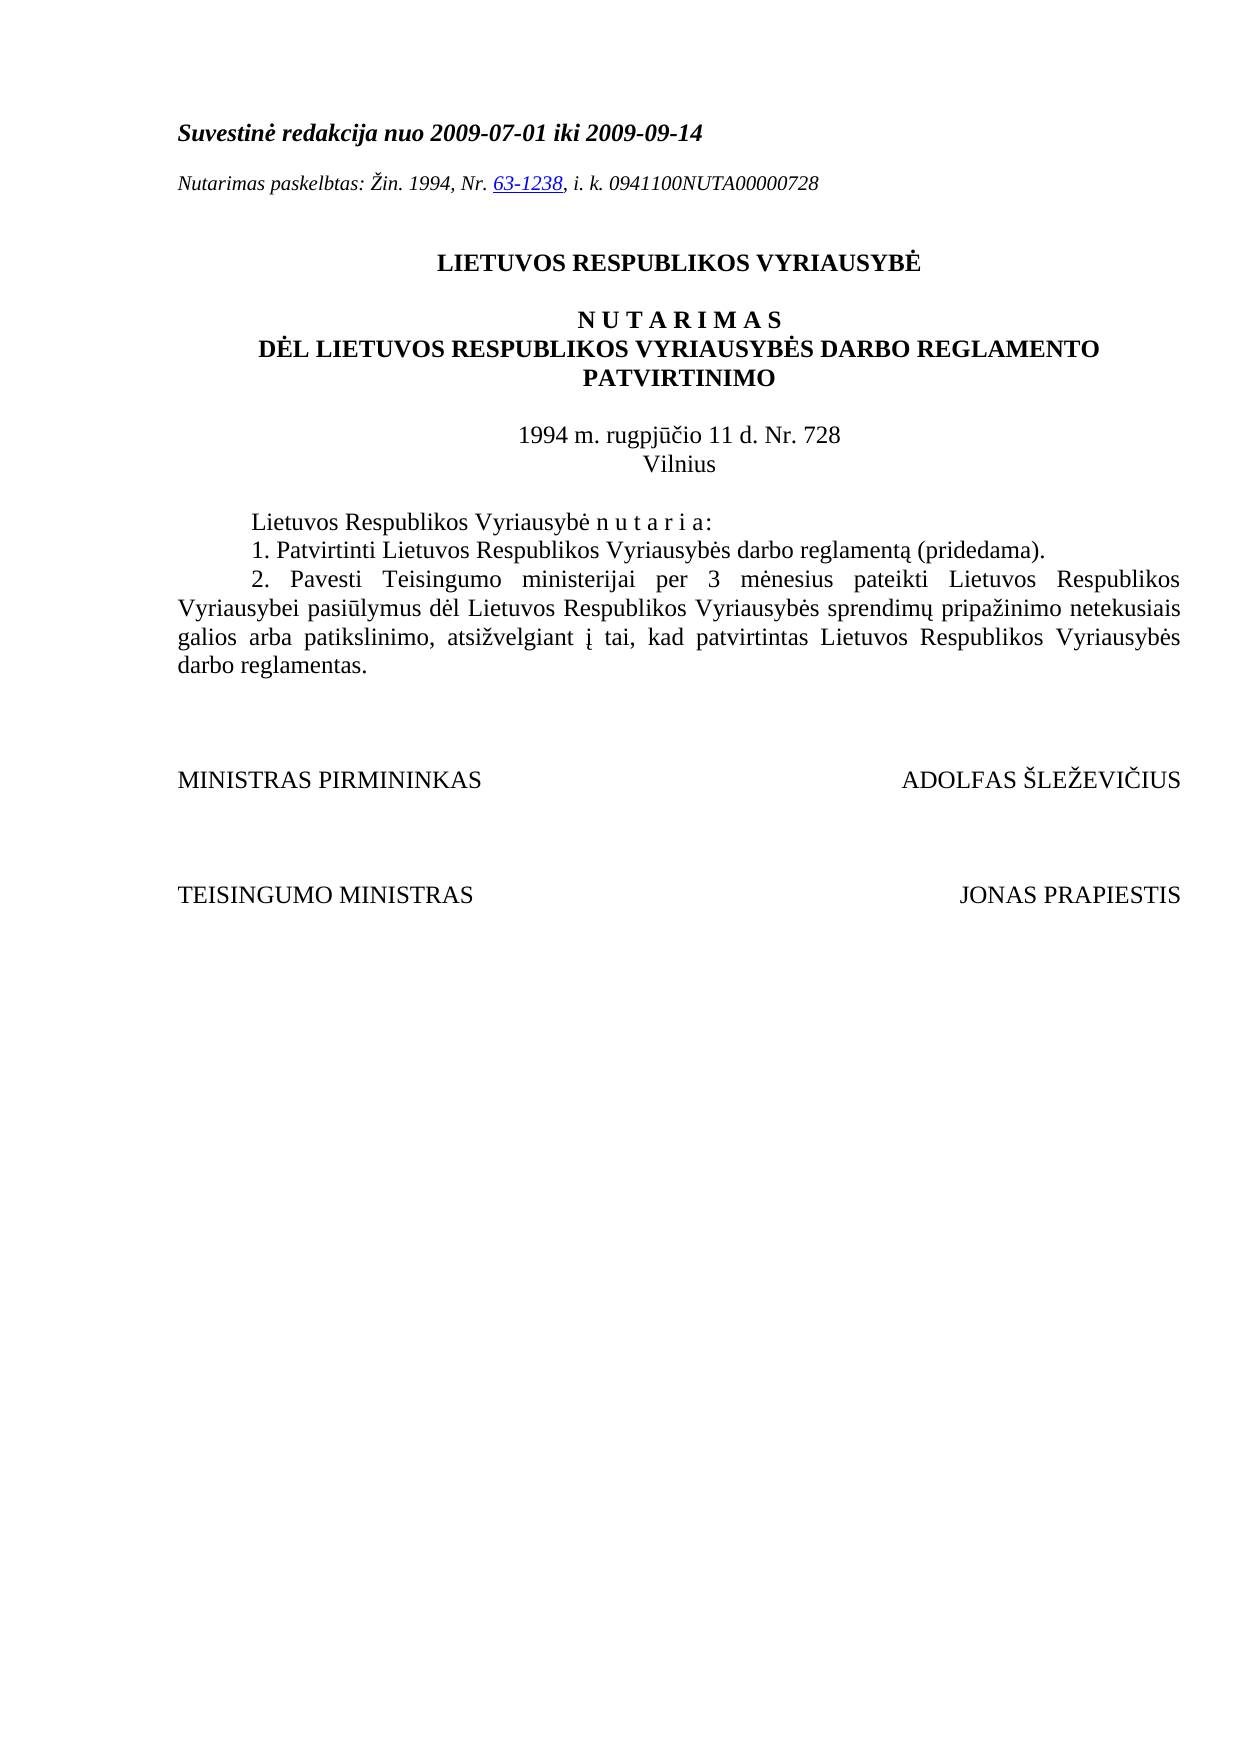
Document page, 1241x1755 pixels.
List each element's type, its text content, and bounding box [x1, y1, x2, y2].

text DĖL LIETUVOS RESPUBLIKOS VYRIAUSYBĖS DARBO REGLAMENTO PATVIRTINIMO [177, 334, 1181, 392]
text 1. Patvirtinti Lietuvos Respublikos Vyriausybės darbo reglamentą (pridedama). [177, 535, 1181, 564]
text TEISINGUMO MINISTRAS JONAS PRAPIESTIS [177, 880, 1181, 909]
text N U T A R I M A S [177, 305, 1181, 334]
text 1994 m. rugpjūčio 11 d. Nr. 728 [177, 420, 1181, 449]
text Nutarimas paskelbtas: Žin. 1994, Nr. 63-1238, i. k. 0941100NUTA00000728 [177, 171, 1181, 195]
text Lietuvos Respublikos Vyriausybė nutaria: [177, 507, 1181, 535]
text 2. Pavesti Teisingumo ministerijai per 3 mėnesius pateikti Lietuvos Respublikos Vyriausybei pasiūlymus dėl Lietuvos Respublikos Vyriausybės sprendimų pripažinimo netekusiais galios arba patikslinimo, atsižvelgiant į tai, kad patvirtintas Lietuvos Respublikos Vyriausybės darbo reglamentas. [177, 564, 1181, 679]
text Suvestinė redakcija nuo 2009-07-01 iki 2009-09-14 [177, 118, 1181, 147]
text LIETUVOS RESPUBLIKOS VYRIAUSYBĖ [177, 248, 1181, 277]
text MINISTRAS PIRMININKAS ADOLFAS ŠLEŽEVIČIUS [177, 765, 1181, 794]
text Vilnius [177, 449, 1181, 478]
